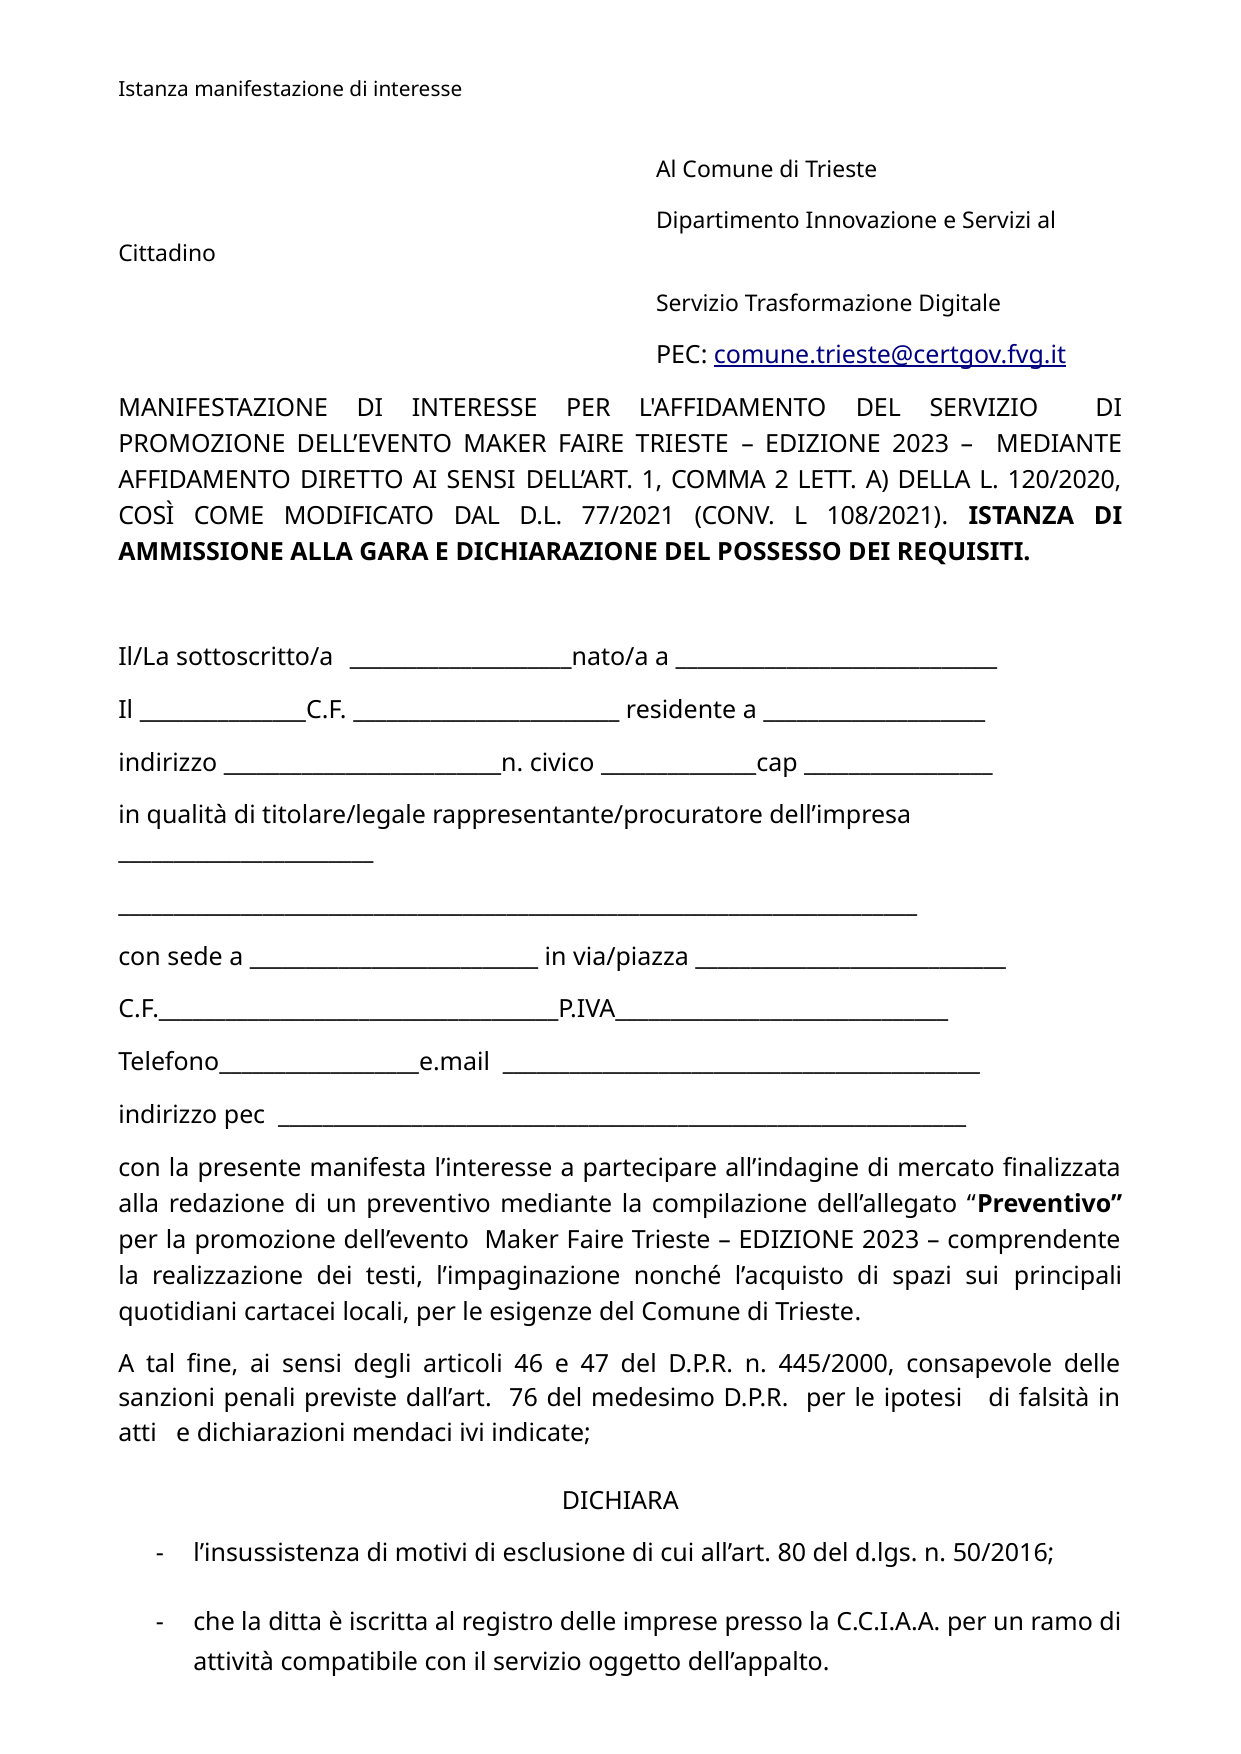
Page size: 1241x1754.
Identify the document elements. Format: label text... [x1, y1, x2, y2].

text PEC: comune.trieste@certgov.fvg.it [118, 336, 1122, 371]
text A tal fine, ai sensi degli articoli 46 e 47 del D.P.R. n. 445/2000, consapevole delle sanzioni penali previste dall’art. 76 del medesimo D.P.R. per le ipotesi di falsità in atti e dichiarazioni mendaci ivi indicate; [118, 1346, 1122, 1448]
list l’insussistenza di motivi di esclusione di cui all’art. 80 del d.lgs. n. 50/2016; [156, 1535, 1122, 1569]
text ________________________________________________________________________ [118, 886, 1122, 920]
text DICHIARA [118, 1482, 1122, 1516]
text Al Comune di Trieste [118, 151, 1122, 185]
text C.F.____________________________________P.IVA______________________________ [118, 991, 1122, 1025]
text indirizzo _________________________n. civico ______________cap _________________ [118, 744, 1122, 778]
text Telefono__________________e.mail ___________________________________________ [118, 1044, 1122, 1078]
text Il/La sottoscritto/a ____________________nato/a a _____________________________ [118, 639, 1122, 673]
text con la presente manifesta l’interesse a partecipare all’indagine di mercato finalizzata alla redazione di un preventivo mediante la compilazione dell’allegato “Preventivo” per la promozione dell’evento Maker Faire Trieste – EDIZIONE 2023 – comprendente la realizzazione dei testi, l’impaginazione nonché l’acquisto di spazi sui principali quotidiani cartacei locali, per le esigenze del Comune di Trieste. [118, 1149, 1122, 1327]
text Servizio Trasformazione Digitale [118, 287, 1122, 318]
text Dipartimento Innovazione e Servizi al Cittadino [118, 204, 1122, 268]
text MANIFESTAZIONE DI INTERESSE PER L'AFFIDAMENTO DEL SERVIZIO DI PROMOZIONE DELL’EVENTO MAKER FAIRE TRIESTE – EDIZIONE 2023 – MEDIANTE AFFIDAMENTO DIRETTO AI SENSI DELL’ART. 1, COMMA 2 LETT. A) DELLA L. 120/2020, COSÌ COME MODIFICATO DAL D.L. 77/2021 (CONV. L 108/2021). ISTANZA DI AMMISSIONE ALLA GARA E DICHIARAZIONE DEL POSSESSO DEI REQUISITI. [118, 389, 1122, 567]
list che la ditta è iscritta al registro delle imprese presso la C.C.I.A.A. per un ramo di attività compatibile con il servizio oggetto dell’appalto. [156, 1603, 1122, 1678]
text indirizzo pec ______________________________________________________________ [118, 1096, 1122, 1131]
text con sede a __________________________ in via/piazza ____________________________ [118, 938, 1122, 972]
text Il _______________C.F. ________________________ residente a ____________________ [118, 691, 1122, 726]
text in qualità di titolare/legale rappresentante/procuratore dell’impresa _______________________ [118, 797, 1122, 867]
